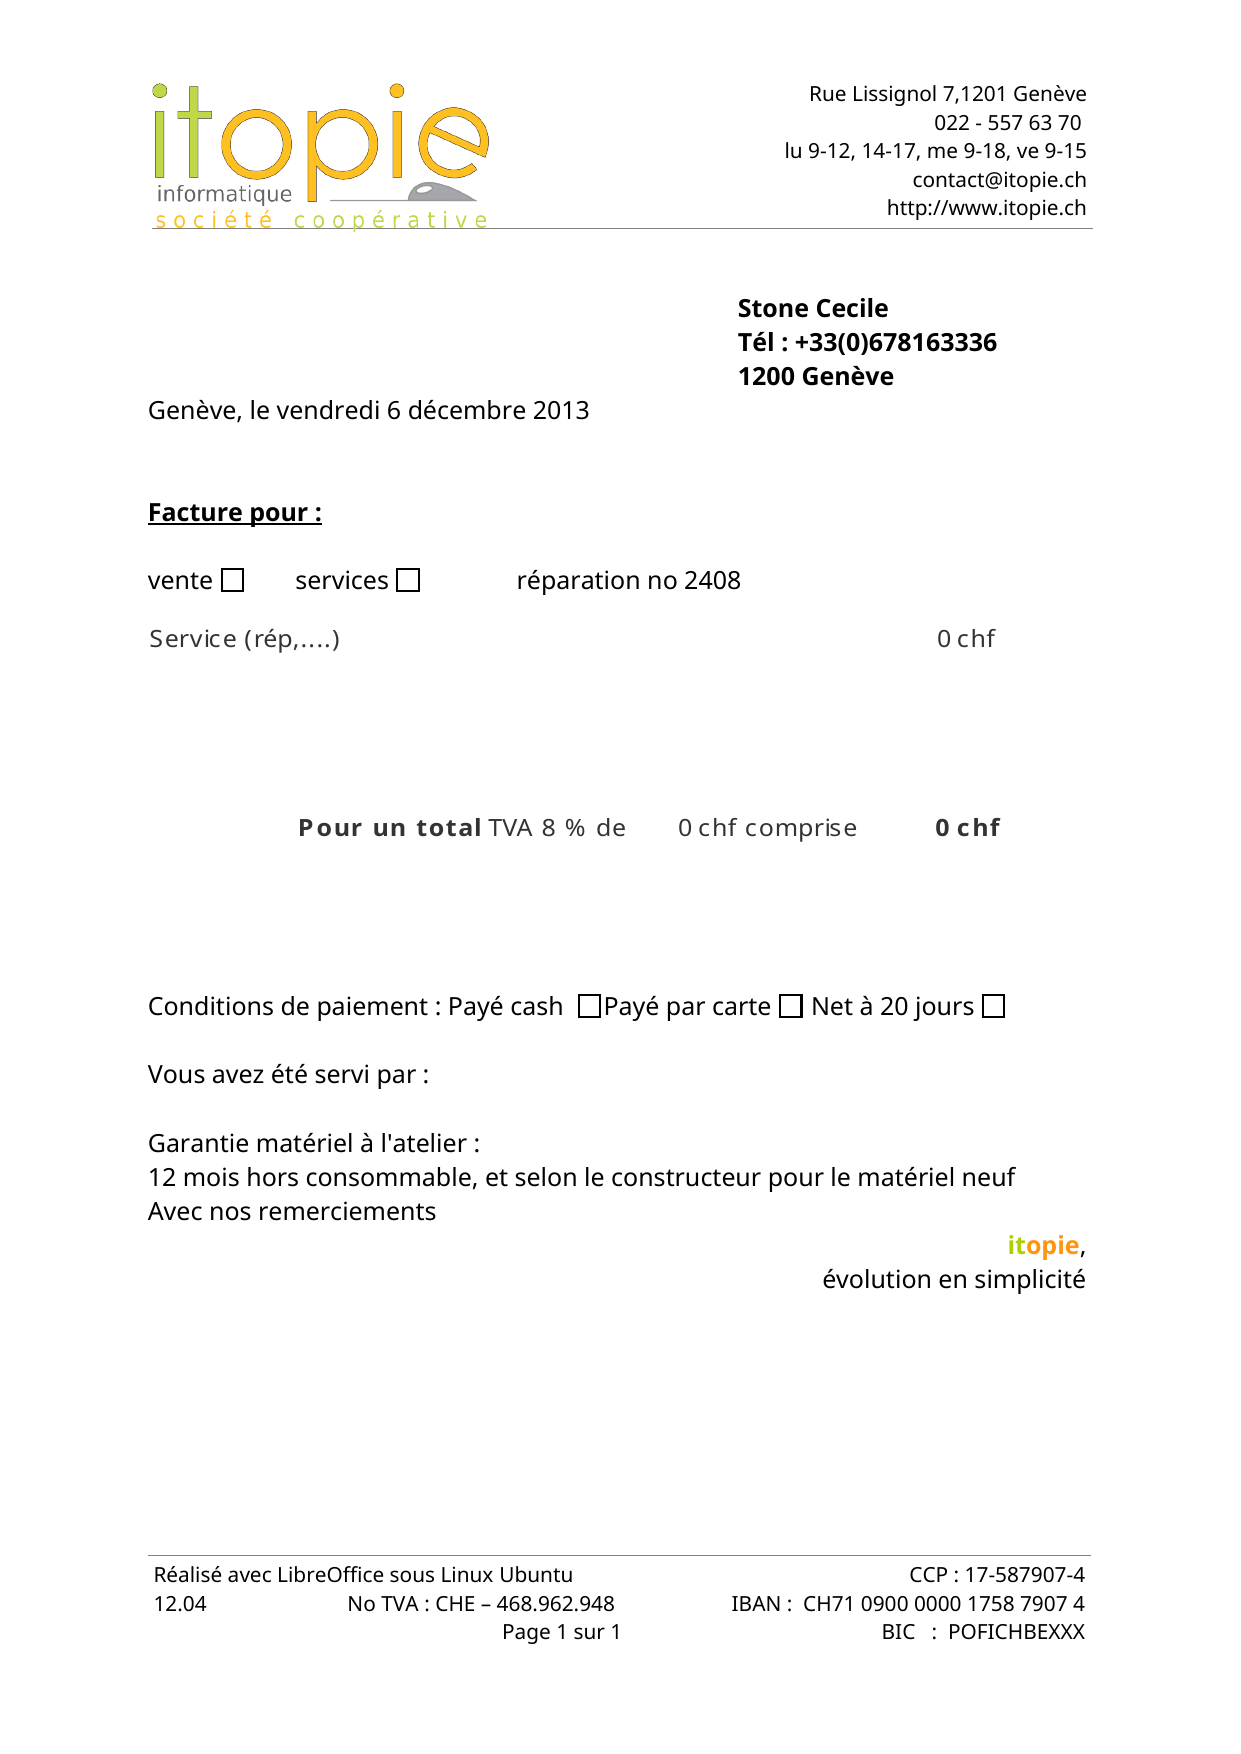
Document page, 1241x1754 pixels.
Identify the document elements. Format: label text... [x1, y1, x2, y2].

text Conditions de paiement : Payé cash Payé par carte Net à 20 jours [148, 989, 1093, 1023]
text 1200 Genève [148, 358, 1093, 392]
text évolution en simplicité [148, 1262, 1093, 1296]
text Genève, le vendredi 6 décembre 2013 [148, 392, 1093, 427]
text Garantie matériel à l'atelier : [148, 1125, 1093, 1159]
text Avec nos remerciements [148, 1193, 1093, 1227]
text vente services réparation no 2408 [148, 563, 1093, 597]
text Stone Cecile [148, 290, 1093, 324]
text itopie, [148, 1227, 1093, 1262]
text Vous avez été servi par : [148, 1057, 1093, 1091]
picture [138, 72, 500, 244]
text 12 mois hors consommable, et selon le constructeur pour le matériel neuf [148, 1159, 1093, 1193]
text Facture pour : [148, 495, 1093, 529]
text Tél : +33(0)678163336 [148, 324, 1093, 358]
